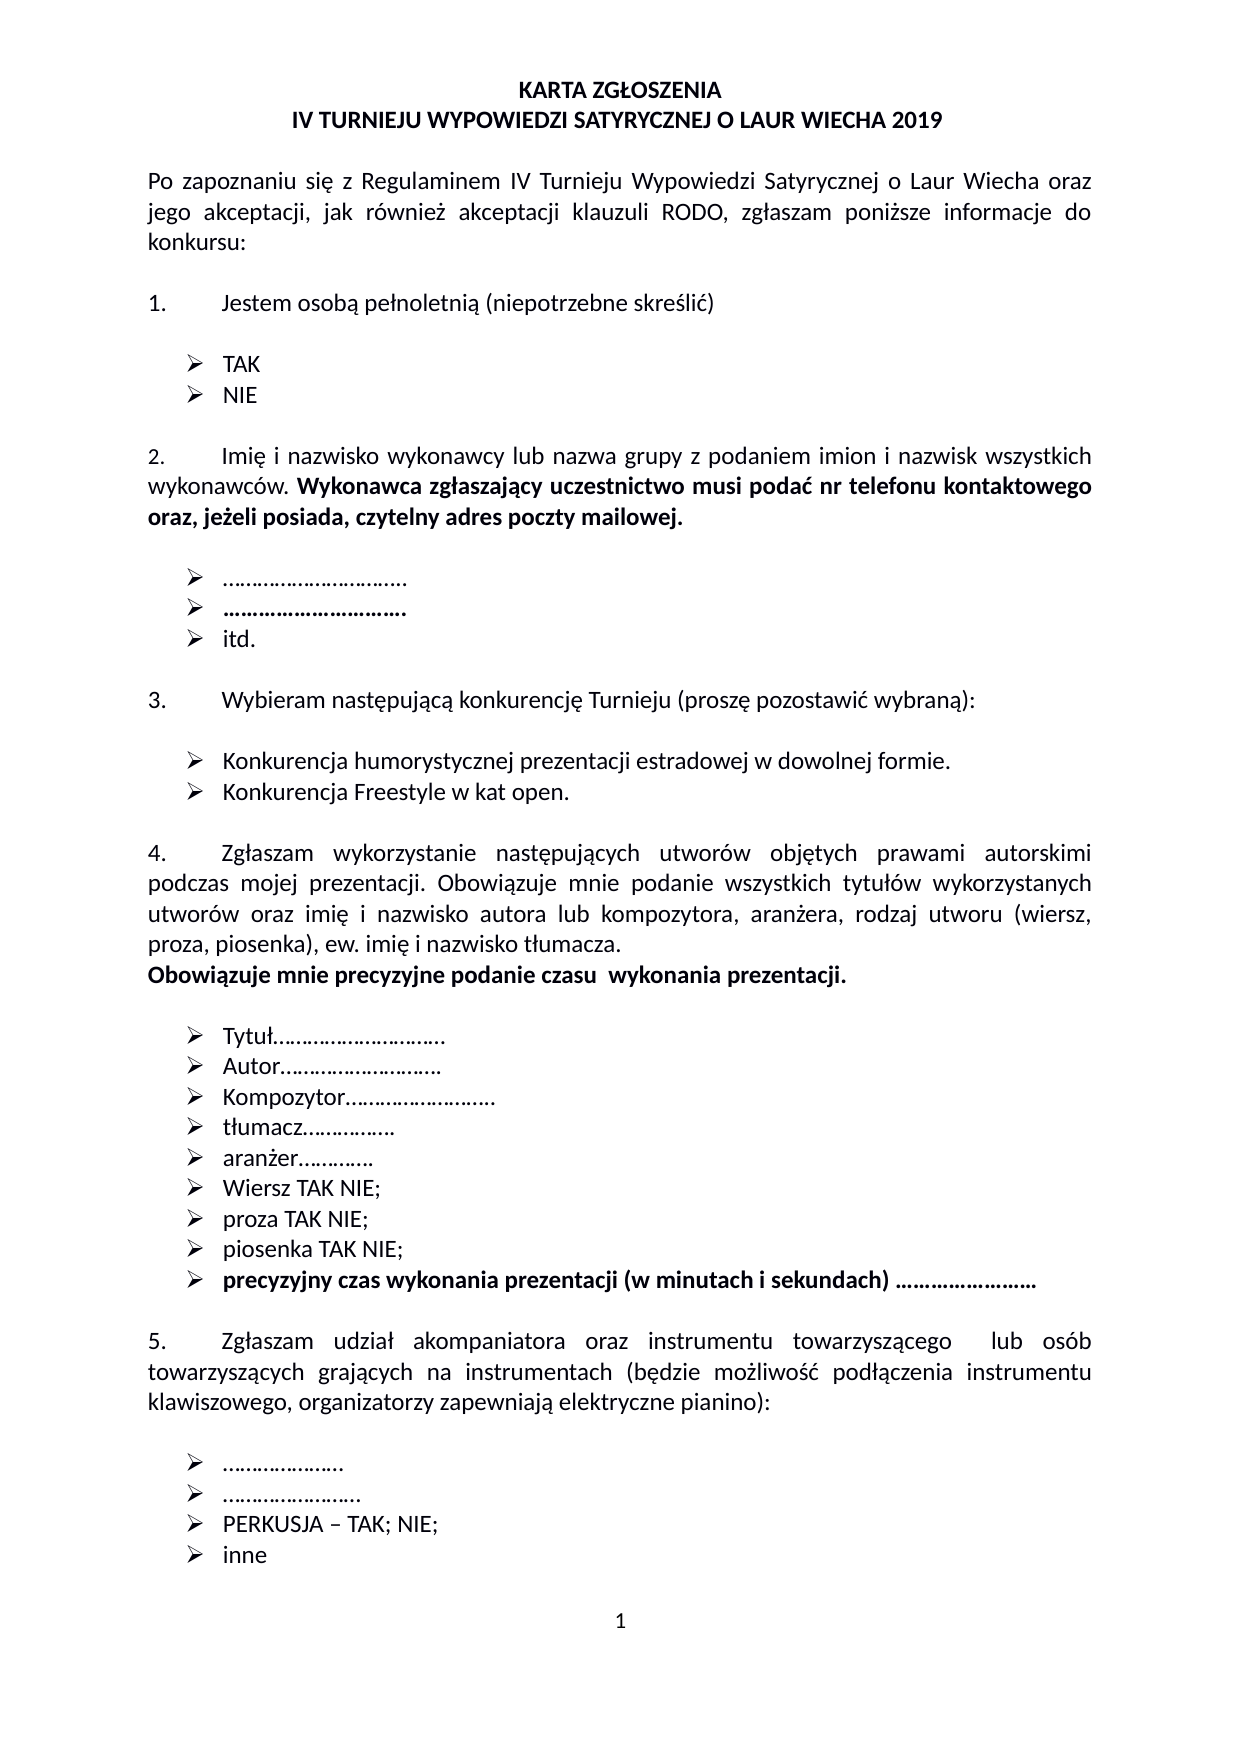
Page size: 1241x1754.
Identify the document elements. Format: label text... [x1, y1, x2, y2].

list Wiersz TAK NIE; [185, 1172, 1093, 1203]
list Konkurencja humorystycznej prezentacji estradowej w dowolnej formie. [185, 745, 1093, 776]
list aranżer…………. [185, 1142, 1093, 1172]
list Zgłaszam wykorzystanie następujących utworów objętych prawami autorskimi podczas mojej prezentacji. Obowiązuje mnie podanie wszystkich tytułów wykorzystanych utworów oraz imię i nazwisko autora lub kompozytora, aranżera, rodzaj utworu (wiersz, proza, piosenka), ew. imię i nazwisko tłumacza. [148, 837, 1093, 959]
list inne [185, 1539, 1093, 1569]
list …………………… [185, 1478, 1093, 1508]
list Autor………………………. [185, 1050, 1093, 1081]
list ………………… [185, 1447, 1093, 1478]
text IV TURNIEJU WYPOWIEDZI SATYRYCZNEJ O LAUR WIECHA 2019 [148, 104, 1093, 135]
list proza TAK NIE; [185, 1203, 1093, 1233]
text Po zapoznaniu się z Regulaminem IV Turnieju Wypowiedzi Satyrycznej o Laur Wiecha oraz jego akceptacji, jak również akceptacji klauzuli RODO, zgłaszam poniższe informacje do konkursu: [148, 165, 1093, 257]
list Kompozytor…………………….. [185, 1081, 1093, 1111]
list tłumacz……………. [185, 1111, 1093, 1142]
list Wybieram następującą konkurencję Turnieju (proszę pozostawić wybraną): [148, 684, 1093, 715]
list …………………………. [185, 593, 1093, 623]
list precyzyjny czas wykonania prezentacji (w minutach i sekundach) …………………… [185, 1264, 1093, 1294]
list Zgłaszam udział akompaniatora oraz instrumentu towarzyszącego lub osób towarzyszących grających na instrumentach (będzie możliwość podłączenia instrumentu klawiszowego, organizatorzy zapewniają elektryczne pianino): [148, 1325, 1093, 1417]
list Tytuł………………………… [185, 1020, 1093, 1050]
list Konkurencja Freestyle w kat open. [185, 776, 1093, 806]
list TAK [185, 348, 1093, 379]
text Obowiązuje mnie precyzyjne podanie czasu wykonania prezentacji. [148, 959, 1093, 989]
list PERKUSJA – TAK; NIE; [185, 1508, 1093, 1539]
list itd. [185, 623, 1093, 654]
list Imię i nazwisko wykonawcy lub nazwa grupy z podaniem imion i nazwisk wszystkich wykonawców. Wykonawca zgłaszający uczestnictwo musi podać nr telefonu kontaktowego oraz, jeżeli posiada, czytelny adres poczty mailowej. [148, 440, 1093, 532]
list ………………………….. [185, 562, 1093, 593]
list Jestem osobą pełnoletnią (niepotrzebne skreślić) [148, 287, 1093, 318]
list piosenka TAK NIE; [185, 1233, 1093, 1264]
list NIE [185, 379, 1093, 409]
text KARTA ZGŁOSZENIA [148, 74, 1093, 104]
